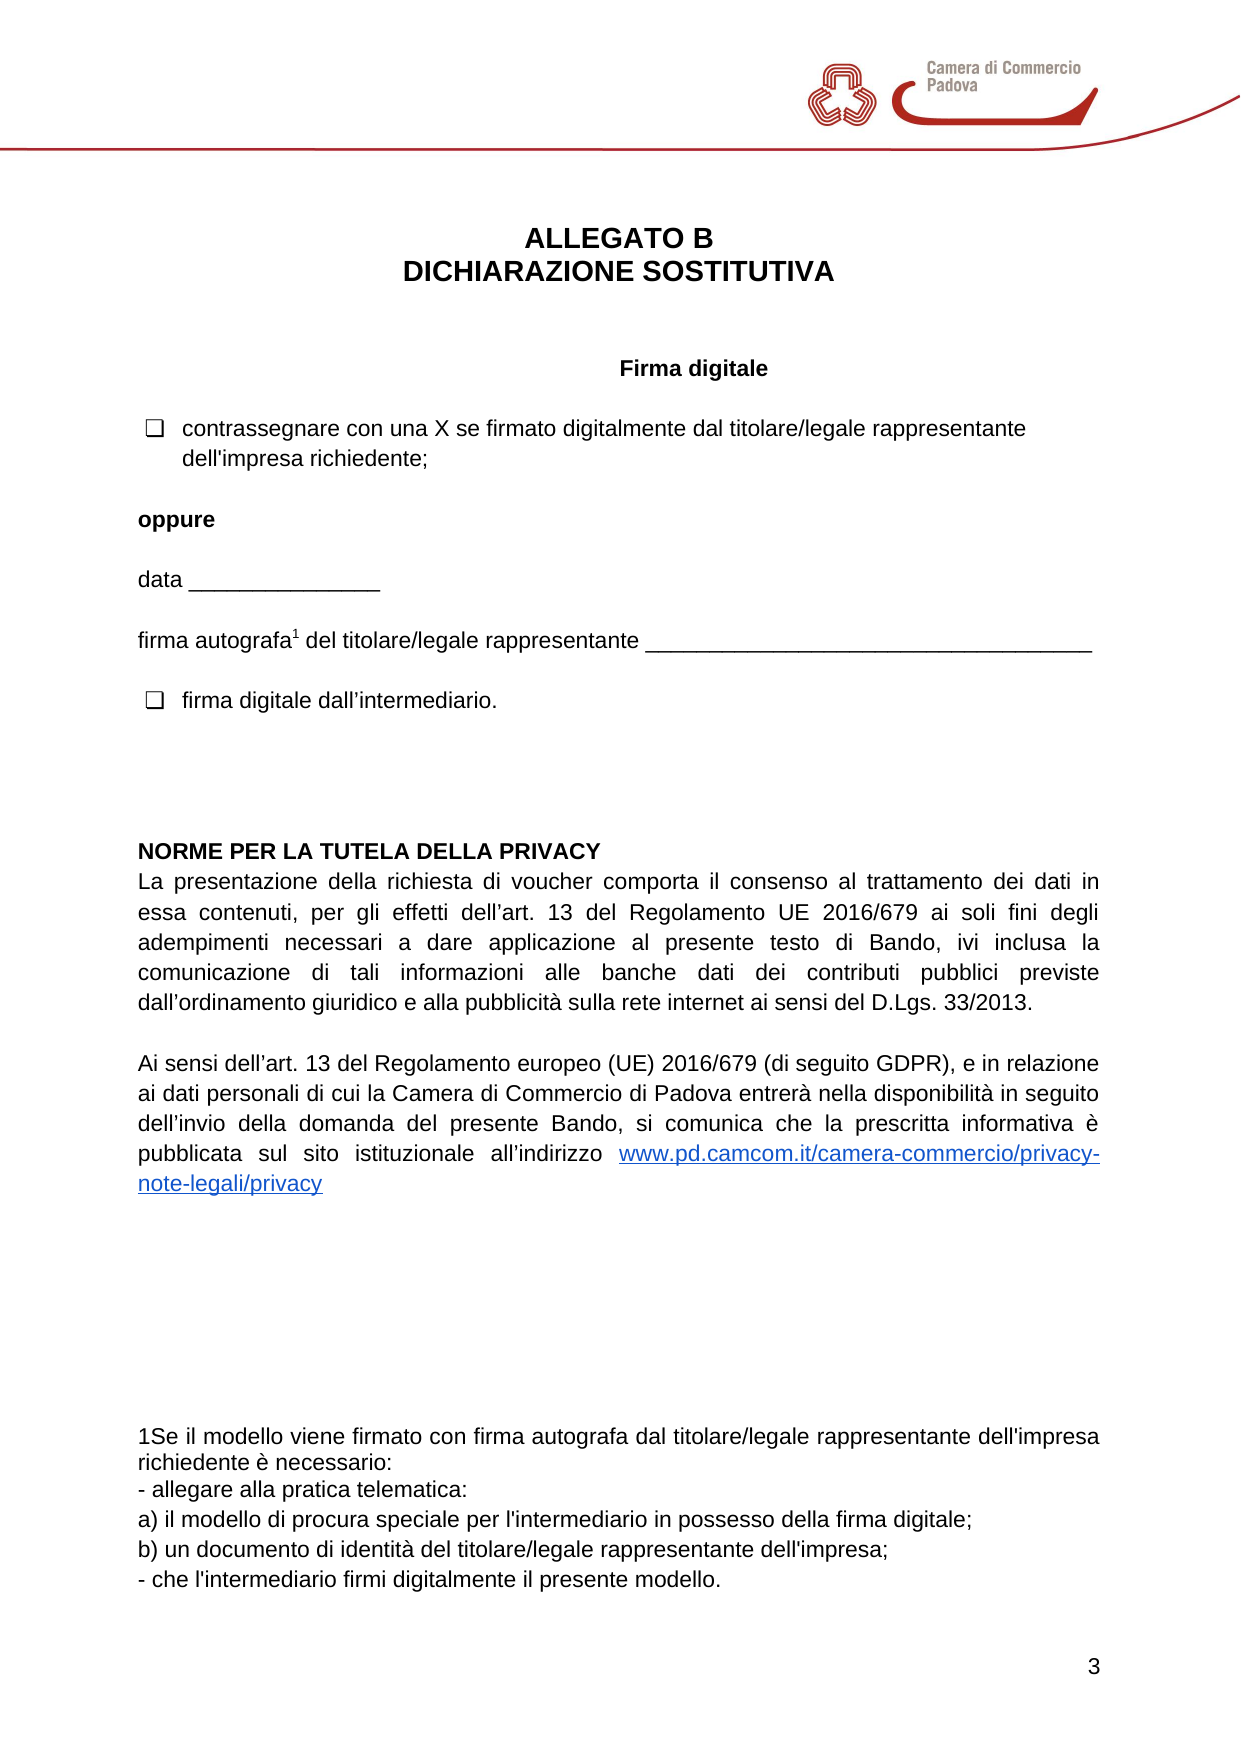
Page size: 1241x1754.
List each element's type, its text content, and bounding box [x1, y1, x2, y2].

list contrassegnare con una X se firmato digitalmente dal titolare/legale rappresentante dell'impresa richiedente; [144, 415, 1100, 472]
picture [0, 9, 1241, 191]
text NORME PER LA TUTELA DELLA PRIVACY [138, 838, 1100, 864]
text b) un documento di identità del titolare/legale rappresentante dell'impresa; [138, 1536, 1100, 1562]
text Firma digitale [213, 355, 1100, 381]
text oppure [138, 506, 1100, 532]
text Ai sensi dell’art. 13 del Regolamento europeo (UE) 2016/679 (di seguito GDPR), e in relazione ai dati personali di cui la Camera di Commercio di Padova entrerà nella disponibilità in seguito dell’invio della domanda del presente Bando, si comunica che la prescritta informativa è pubblicata sul sito istituzionale all’indirizzo www.pd.camcom.it/camera-commercio/privacy-note-legali/privacy [138, 1049, 1100, 1197]
text La presentazione della richiesta di voucher comporta il consenso al trattamento dei dati in essa contenuti, per gli effetti dell’art. 13 del Regolamento UE 2016/679 ai soli fini degli adempimenti necessari a dare applicazione al presente testo di Bando, ivi inclusa la comunicazione di tali informazioni alle banche dati dei contributi pubblici previste dall’ordinamento giuridico e alla pubblicità sulla rete internet ai sensi del D.Lgs. 33/2013. [138, 868, 1100, 1015]
list firma digitale dall’intermediario. [144, 687, 1100, 713]
text firma autografa del titolare/legale rappresentante ___________________________________ [138, 627, 1100, 653]
text data _______________ [138, 566, 1100, 592]
text - che l'intermediario firmi digitalmente il presente modello. [138, 1566, 1100, 1593]
text a) il modello di procura speciale per l'intermediario in possesso della firma digitale; [138, 1506, 1100, 1532]
text Se il modello viene firmato con firma autografa dal titolare/legale rappresentante dell'impresa richiedente è necessario: [138, 1423, 1100, 1476]
text - allegare alla pratica telematica: [138, 1476, 1100, 1502]
